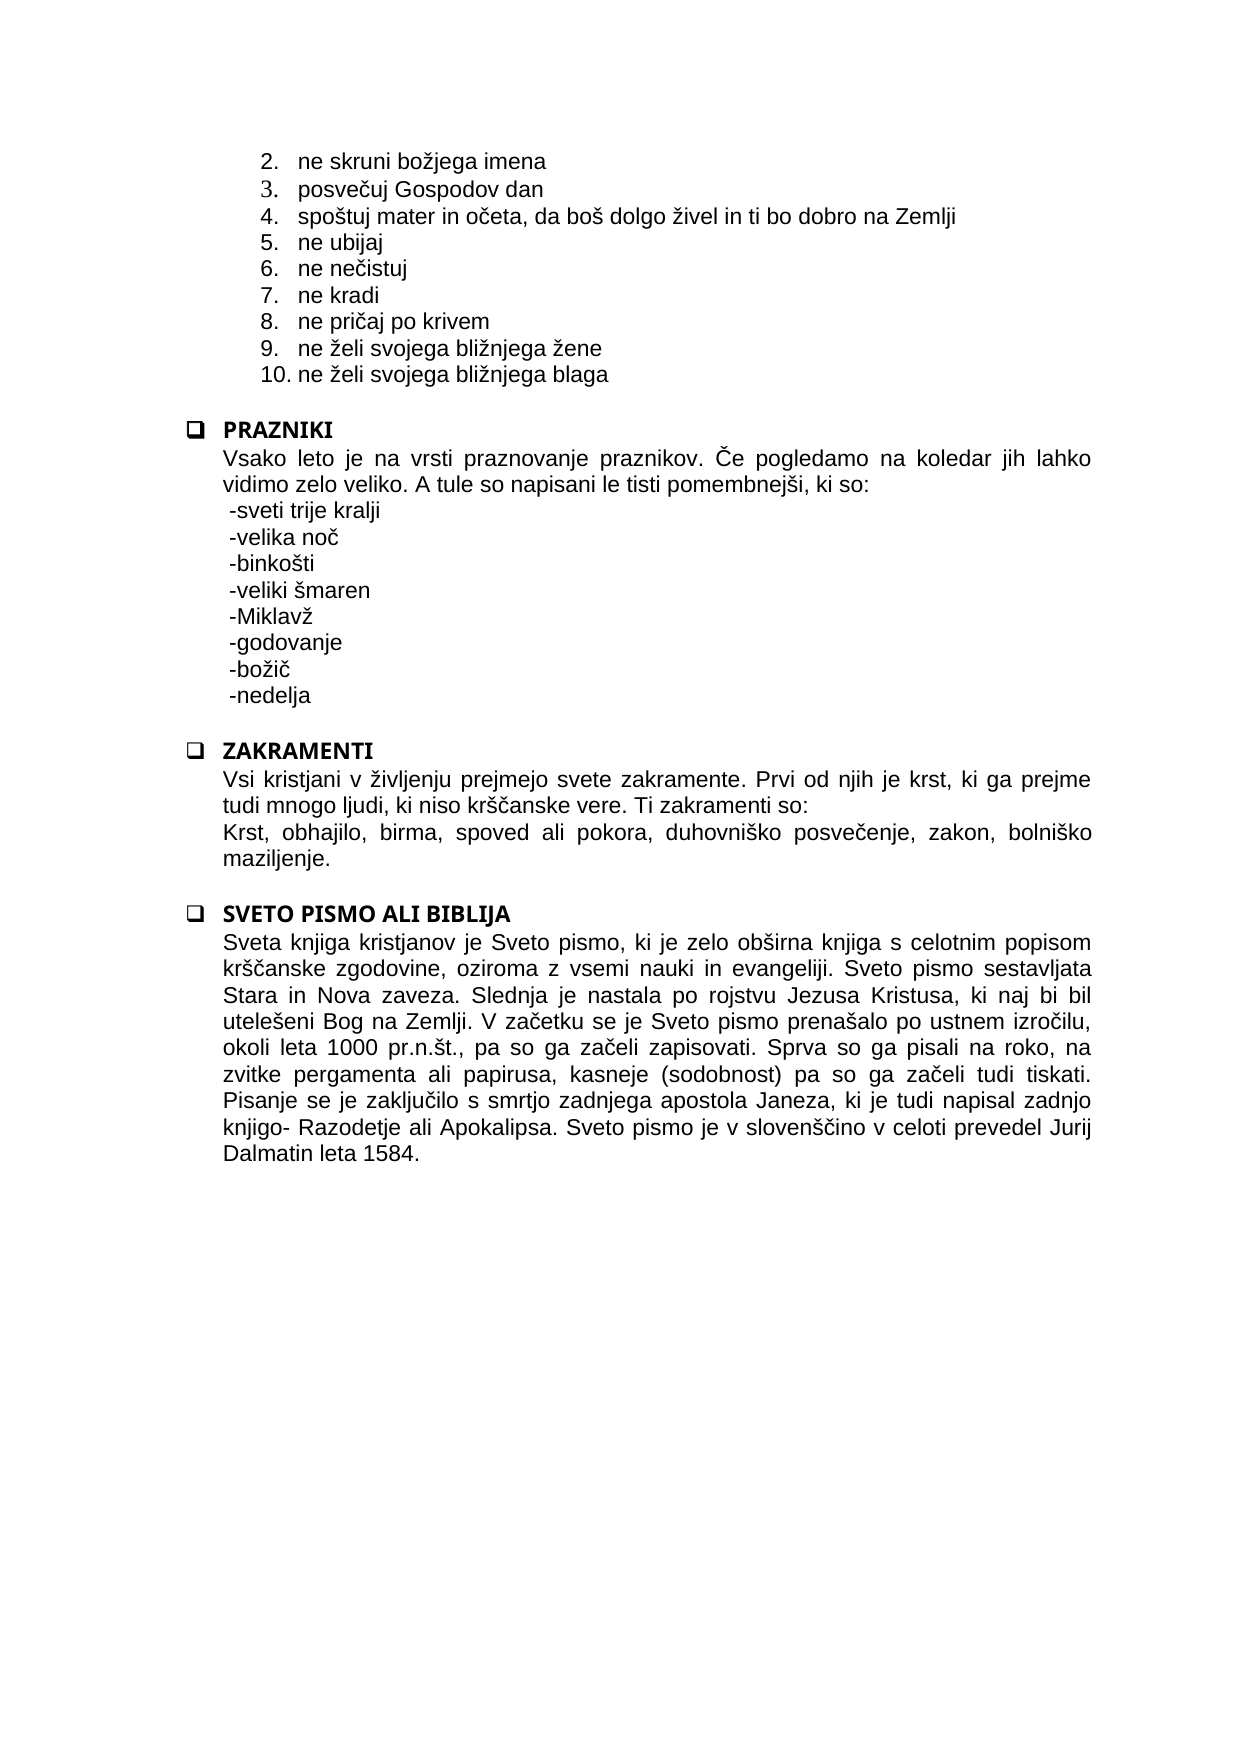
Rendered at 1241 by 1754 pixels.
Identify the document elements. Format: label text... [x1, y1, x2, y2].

text Vsako leto je na vrsti praznovanje praznikov. Če pogledamo na koledar jih lahko vidimo zelo veliko. A tule so napisani le tisti pomembnejši, ki so: [223, 445, 1093, 497]
text -velika noč [223, 524, 1093, 550]
list ne želi svojega bližnjega blaga [260, 361, 1093, 387]
text -božič [223, 656, 1093, 682]
text Sveta knjiga kristjanov je Sveto pismo, ki je zelo obširna knjiga s celotnim popisom krščanske zgodovine, oziroma z vsemi nauki in evangeliji. Sveto pismo sestavljata Stara in Nova zaveza. Slednja je nastala po rojstvu Jezusa Kristusa, ki naj bi bil utelešeni Bog na Zemlji. V začetku se je Sveto pismo prenašalo po ustnem izročilu, okoli leta 1000 pr.n.št., pa so ga začeli zapisovati. Sprva so ga pisali na roko, na zvitke pergamenta ali papirusa, kasneje (sodobnost) pa so ga začeli tudi tiskati. Pisanje se je zaključilo s smrtjo zadnjega apostola Janeza, ki je tudi napisal zadnjo knjigo- Razodetje ali Apokalipsa. Sveto pismo je v slovenščino v celoti prevedel Jurij Dalmatin leta 1584. [223, 929, 1093, 1166]
text Krst, obhajilo, birma, spoved ali pokora, duhovniško posvečenje, zakon, bolniško maziljenje. [223, 819, 1093, 871]
list ne želi svojega bližnjega žene [260, 334, 1093, 361]
text -sveti trije kralji [223, 497, 1093, 524]
list ne pričaj po krivem [260, 308, 1093, 334]
text -Miklavž [223, 603, 1093, 629]
list posvečuj Gospodov dan [260, 174, 1093, 203]
list ZAKRAMENTI [185, 735, 1093, 766]
list ne kradi [260, 282, 1093, 308]
list ne skruni božjega imena [260, 148, 1093, 174]
list PRAZNIKI [185, 413, 1093, 445]
list ne ubijaj [260, 229, 1093, 255]
text -binkošti [223, 550, 1093, 577]
text -godovanje [223, 629, 1093, 656]
list ne nečistuj [260, 255, 1093, 282]
text Vsi kristjani v življenju prejmejo svete zakramente. Prvi od njih je krst, ki ga prejme tudi mnogo ljudi, ki niso krščanske vere. Ti zakramenti so: [223, 766, 1093, 819]
list spoštuj mater in očeta, da boš dolgo živel in ti bo dobro na Zemlji [260, 203, 1093, 229]
list SVETO PISMO ALI BIBLIJA [185, 898, 1093, 929]
text -nedelja [223, 682, 1093, 708]
text -veliki šmaren [223, 577, 1093, 603]
